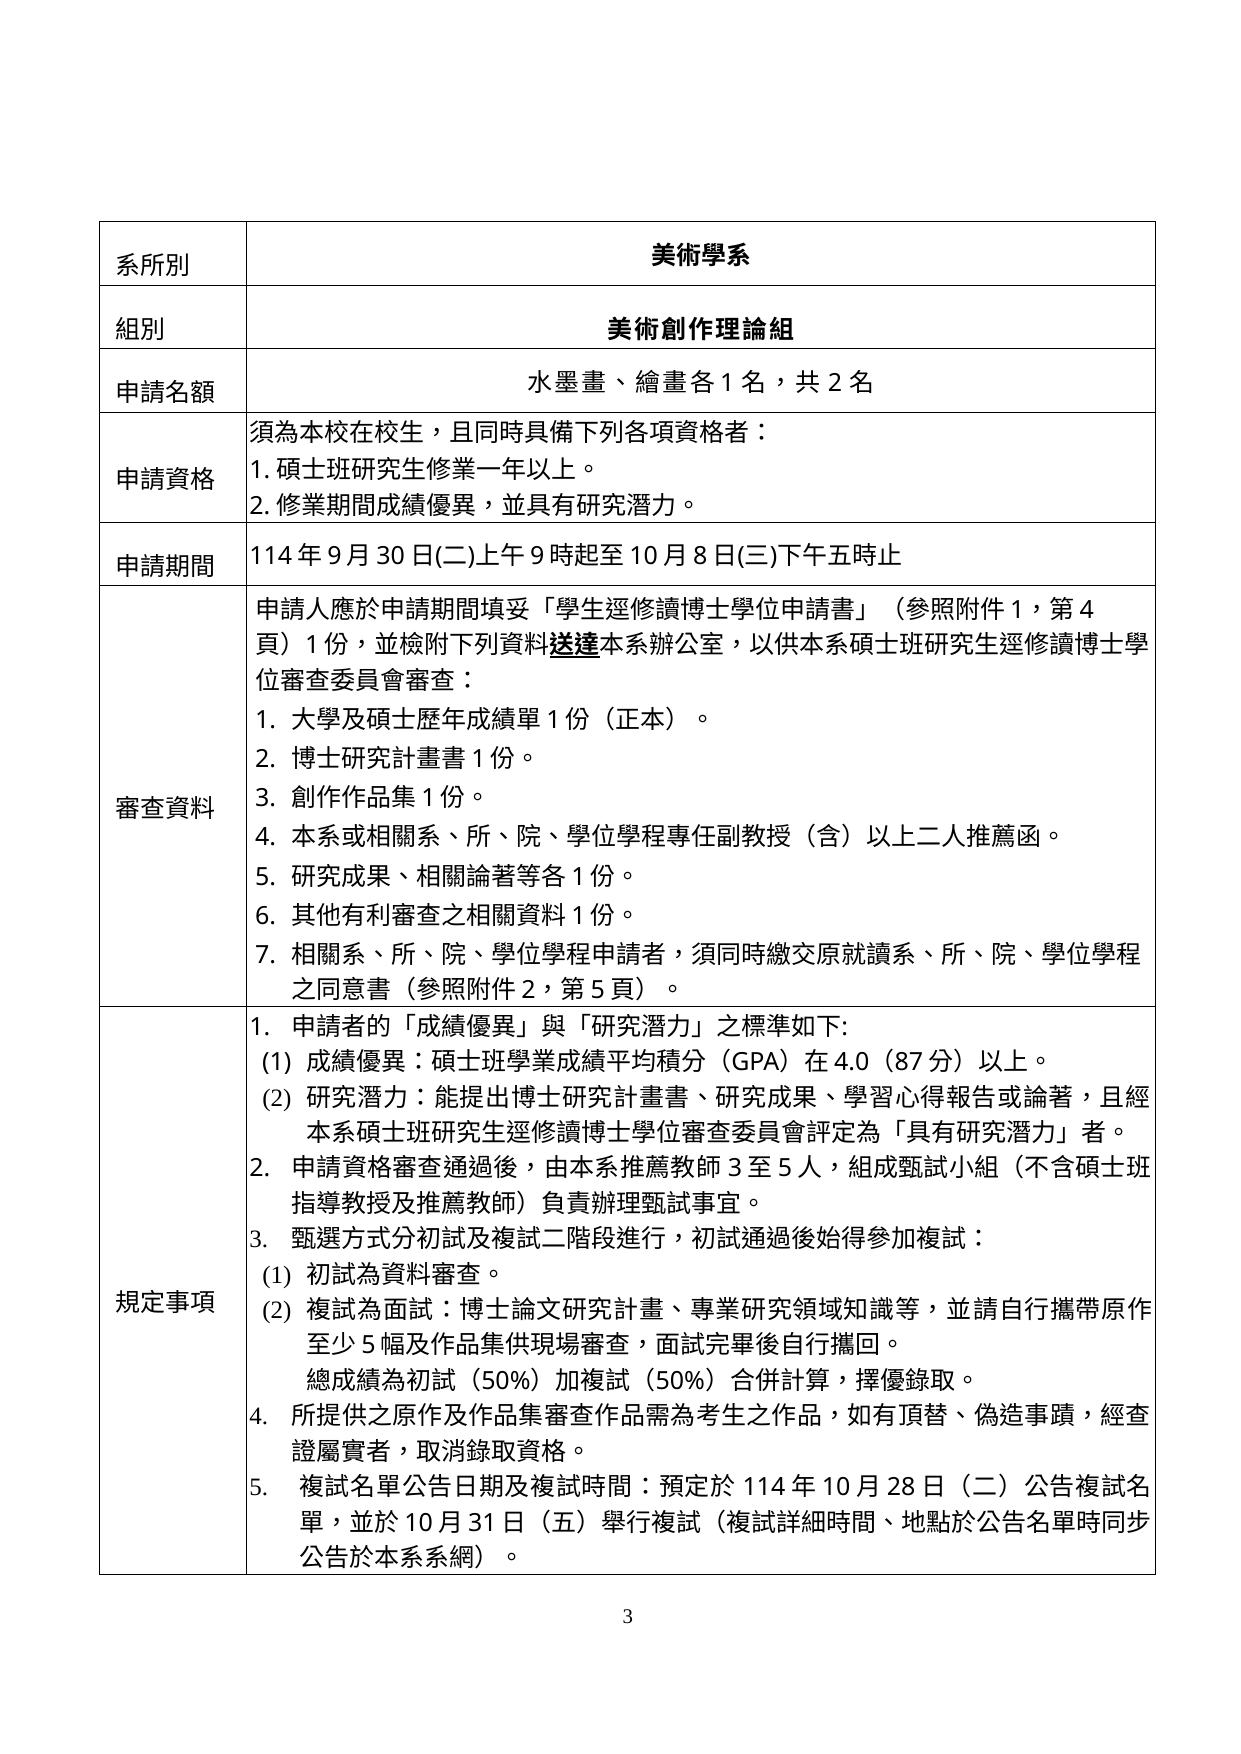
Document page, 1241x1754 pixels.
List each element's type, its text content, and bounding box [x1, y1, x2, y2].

table_cell 申請名額 [100, 349, 246, 412]
table_cell 須為本校在校生，且同時具備下列各項資格者： 碩士班研究生修業一年以上。 修業期間成績優異，並具有研究潛力。 [247, 413, 1155, 522]
table_cell 審查資料 [100, 586, 246, 1006]
table_cell 申請人應於申請期間填妥「學生逕修讀博士學位申請書」（參照附件1，第4頁）1份，並檢附下列資料送達本系辦公室，以供本系碩士班研究生逕修讀博士學位審查委員會審查： 大學及碩士歷年成績單1份（正本）。 博士研究計畫書1份。 創作作品集1份。 本系或相關系、所、院、學位學程專任副教授（含）以上二人推薦函。 研究成果、相關論著等各1份。 其他有利審查之相關資料1份。 相關系、所、院、學位學程申請者，須同時繳交原就讀系、所、院、學位學程之同意書（參照附件2，第5頁）。 [247, 586, 1155, 1006]
table_cell 114年9月30日(二)上午9時起至10月8日(三)下午五時止 [247, 523, 1155, 585]
table_cell 申請期間 [100, 523, 246, 585]
table_cell 美術創作理論組 [247, 286, 1155, 348]
table_header 美術學系 [247, 222, 1155, 285]
table_cell 規定事項 [100, 1007, 246, 1573]
table_cell 申請者的「成績優異」與「研究潛力」之標準如下: 成績優異：碩士班學業成績平均積分（GPA）在4.0（87分）以上。 研究潛力：能提出博士研究計畫書、研究成果、學習心得報告或論著，且經本系碩士班研究生逕修讀博士學位審查委員會評定為「具有研究潛力」者。 申請資格審查通過後，由本系推薦教師3至5人，組成甄試小組（不含碩士班指導教授及推薦教師）負責辦理甄試事宜。 甄選方式分初試及複試二階段進行，初試通過後始得參加複試： 初試為資料審查。 複試為面試：博士論文研究計畫、專業研究領域知識等，並請自行攜帶原作至少5幅及作品集供現場審查，面試完畢後自行攜回。 總成績為初試（50%）加複試（50%）合併計算，擇優錄取。 所提供之原作及作品集審查作品需為考生之作品，如有頂替、偽造事蹟，經查證屬實者，取消錄取資格。 複試名單公告日期及複試時間：預定於114年10月28日（二）公告複試名單，並於10月31日（五）舉行複試（複試詳細時間、地點於公告名單時同步公告於本系系網）。 [247, 1007, 1155, 1573]
table_cell 申請資格 [100, 413, 246, 522]
table_cell 水墨畫、繪畫各1名，共2名 [247, 349, 1155, 412]
table_header 系所別 [100, 222, 246, 285]
table_cell 組別 [100, 286, 246, 348]
